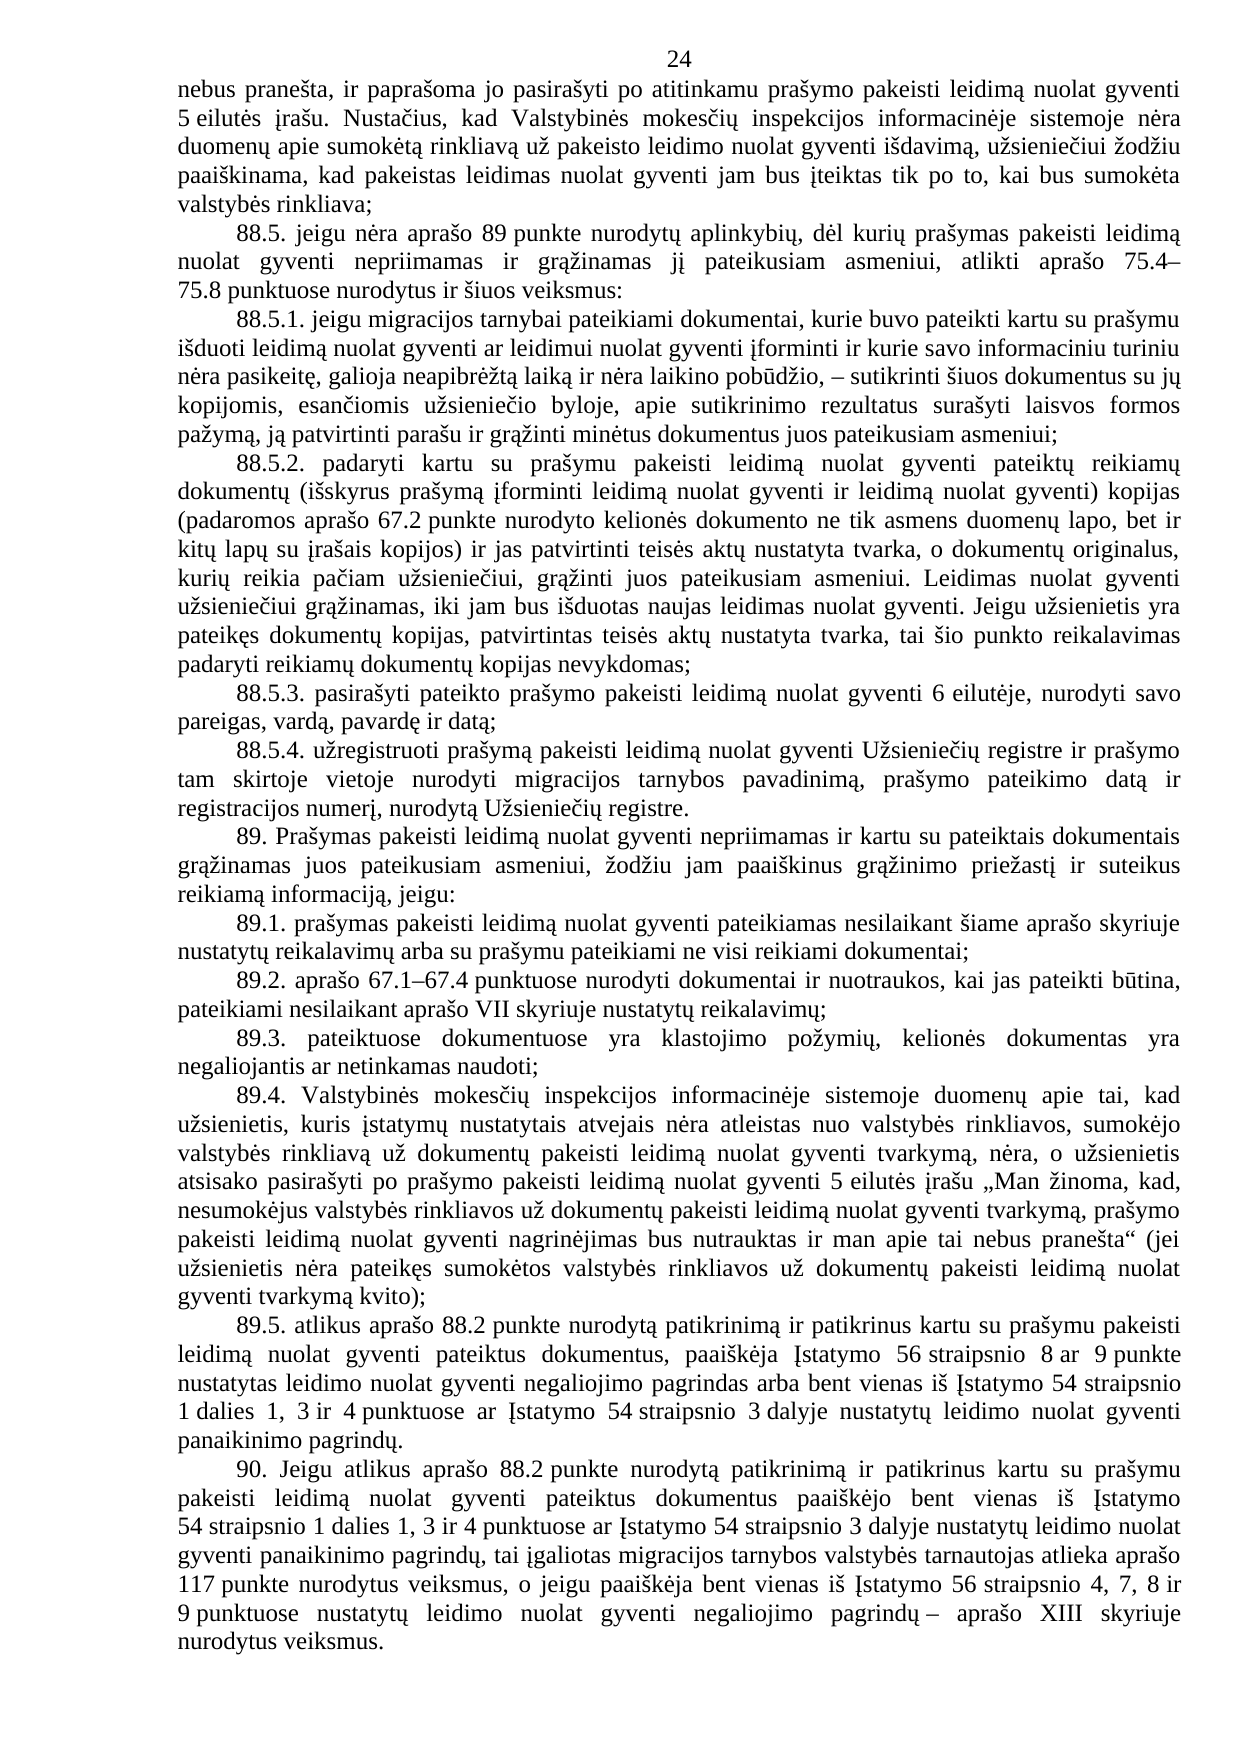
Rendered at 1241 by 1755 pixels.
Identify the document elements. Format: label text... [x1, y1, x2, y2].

text nebus pranešta, ir paprašoma jo pasirašyti po atitinkamu prašymo pakeisti leidimą nuolat gyventi 5 eilutės įrašu. Nustačius, kad Valstybinės mokesčių inspekcijos informacinėje sistemoje nėra duomenų apie sumokėtą rinkliavą už pakeisto leidimo nuolat gyventi išdavimą, užsieniečiui žodžiu paaiškinama, kad pakeistas leidimas nuolat gyventi jam bus įteiktas tik po to, kai bus sumokėta valstybės rinkliava; [177, 74, 1181, 218]
text 90. Jeigu atlikus aprašo 88.2 punkte nurodytą patikrinimą ir patikrinus kartu su prašymu pakeisti leidimą nuolat gyventi pateiktus dokumentus paaiškėjo bent vienas iš Įstatymo 54 straipsnio 1 dalies 1, 3 ir 4 punktuose ar Įstatymo 54 straipsnio 3 dalyje nustatytų leidimo nuolat gyventi panaikinimo pagrindų, tai įgaliotas migracijos tarnybos valstybės tarnautojas atlieka aprašo 117 punkte nurodytus veiksmus, o jeigu paaiškėja bent vienas iš Įstatymo 56 straipsnio 4, 7, 8 ir 9 punktuose nustatytų leidimo nuolat gyventi negaliojimo pagrindų – aprašo XIII skyriuje nurodytus veiksmus. [177, 1454, 1181, 1655]
text 89.2. aprašo 67.1–67.4 punktuose nurodyti dokumentai ir nuotraukos, kai jas pateikti būtina, pateikiami nesilaikant aprašo VII skyriuje nustatytų reikalavimų; [177, 965, 1181, 1023]
text 88.5.1. jeigu migracijos tarnybai pateikiami dokumentai, kurie buvo pateikti kartu su prašymu išduoti leidimą nuolat gyventi ar leidimui nuolat gyventi įforminti ir kurie savo informaciniu turiniu nėra pasikeitę, galioja neapibrėžtą laiką ir nėra laikino pobūdžio, – sutikrinti šiuos dokumentus su jų kopijomis, esančiomis užsieniečio byloje, apie sutikrinimo rezultatus surašyti laisvos formos pažymą, ją patvirtinti parašu ir grąžinti minėtus dokumentus juos pateikusiam asmeniui; [177, 304, 1181, 448]
text 88.5.4. užregistruoti prašymą pakeisti leidimą nuolat gyventi Užsieniečių registre ir prašymo tam skirtoje vietoje nurodyti migracijos tarnybos pavadinimą, prašymo pateikimo datą ir registracijos numerį, nurodytą Užsieniečių registre. [177, 735, 1181, 821]
text 89. Prašymas pakeisti leidimą nuolat gyventi nepriimamas ir kartu su pateiktais dokumentais grąžinamas juos pateikusiam asmeniui, žodžiu jam paaiškinus grąžinimo priežastį ir suteikus reikiamą informaciją, jeigu: [177, 821, 1181, 908]
text 88.5. jeigu nėra aprašo 89 punkte nurodytų aplinkybių, dėl kurių prašymas pakeisti leidimą nuolat gyventi nepriimamas ir grąžinamas jį pateikusiam asmeniui, atlikti aprašo 75.4–75.8 punktuose nurodytus ir šiuos veiksmus: [177, 218, 1181, 304]
text 89.4. Valstybinės mokesčių inspekcijos informacinėje sistemoje duomenų apie tai, kad užsienietis, kuris įstatymų nustatytais atvejais nėra atleistas nuo valstybės rinkliavos, sumokėjo valstybės rinkliavą už dokumentų pakeisti leidimą nuolat gyventi tvarkymą, nėra, o užsienietis atsisako pasirašyti po prašymo pakeisti leidimą nuolat gyventi 5 eilutės įrašu „Man žinoma, kad, nesumokėjus valstybės rinkliavos už dokumentų pakeisti leidimą nuolat gyventi tvarkymą, prašymo pakeisti leidimą nuolat gyventi nagrinėjimas bus nutrauktas ir man apie tai nebus pranešta“ (jei užsienietis nėra pateikęs sumokėtos valstybės rinkliavos už dokumentų pakeisti leidimą nuolat gyventi tvarkymą kvito); [177, 1080, 1181, 1310]
text 89.1. prašymas pakeisti leidimą nuolat gyventi pateikiamas nesilaikant šiame aprašo skyriuje nustatytų reikalavimų arba su prašymu pateikiami ne visi reikiami dokumentai; [177, 908, 1181, 965]
text 88.5.2. padaryti kartu su prašymu pakeisti leidimą nuolat gyventi pateiktų reikiamų dokumentų (išskyrus prašymą įforminti leidimą nuolat gyventi ir leidimą nuolat gyventi) kopijas (padaromos aprašo 67.2 punkte nurodyto kelionės dokumento ne tik asmens duomenų lapo, bet ir kitų lapų su įrašais kopijos) ir jas patvirtinti teisės aktų nustatyta tvarka, o dokumentų originalus, kurių reikia pačiam užsieniečiui, grąžinti juos pateikusiam asmeniui. Leidimas nuolat gyventi užsieniečiui grąžinamas, iki jam bus išduotas naujas leidimas nuolat gyventi. Jeigu užsienietis yra pateikęs dokumentų kopijas, patvirtintas teisės aktų nustatyta tvarka, tai šio punkto reikalavimas padaryti reikiamų dokumentų kopijas nevykdomas; [177, 448, 1181, 678]
text 89.5. atlikus aprašo 88.2 punkte nurodytą patikrinimą ir patikrinus kartu su prašymu pakeisti leidimą nuolat gyventi pateiktus dokumentus, paaiškėja Įstatymo 56 straipsnio 8 ar 9 punkte nustatytas leidimo nuolat gyventi negaliojimo pagrindas arba bent vienas iš Įstatymo 54 straipsnio 1 dalies 1, 3 ir 4 punktuose ar Įstatymo 54 straipsnio 3 dalyje nustatytų leidimo nuolat gyventi panaikinimo pagrindų. [177, 1310, 1181, 1454]
text 88.5.3. pasirašyti pateikto prašymo pakeisti leidimą nuolat gyventi 6 eilutėje, nurodyti savo pareigas, vardą, pavardę ir datą; [177, 678, 1181, 735]
text 89.3. pateiktuose dokumentuose yra klastojimo požymių, kelionės dokumentas yra negaliojantis ar netinkamas naudoti; [177, 1023, 1181, 1080]
